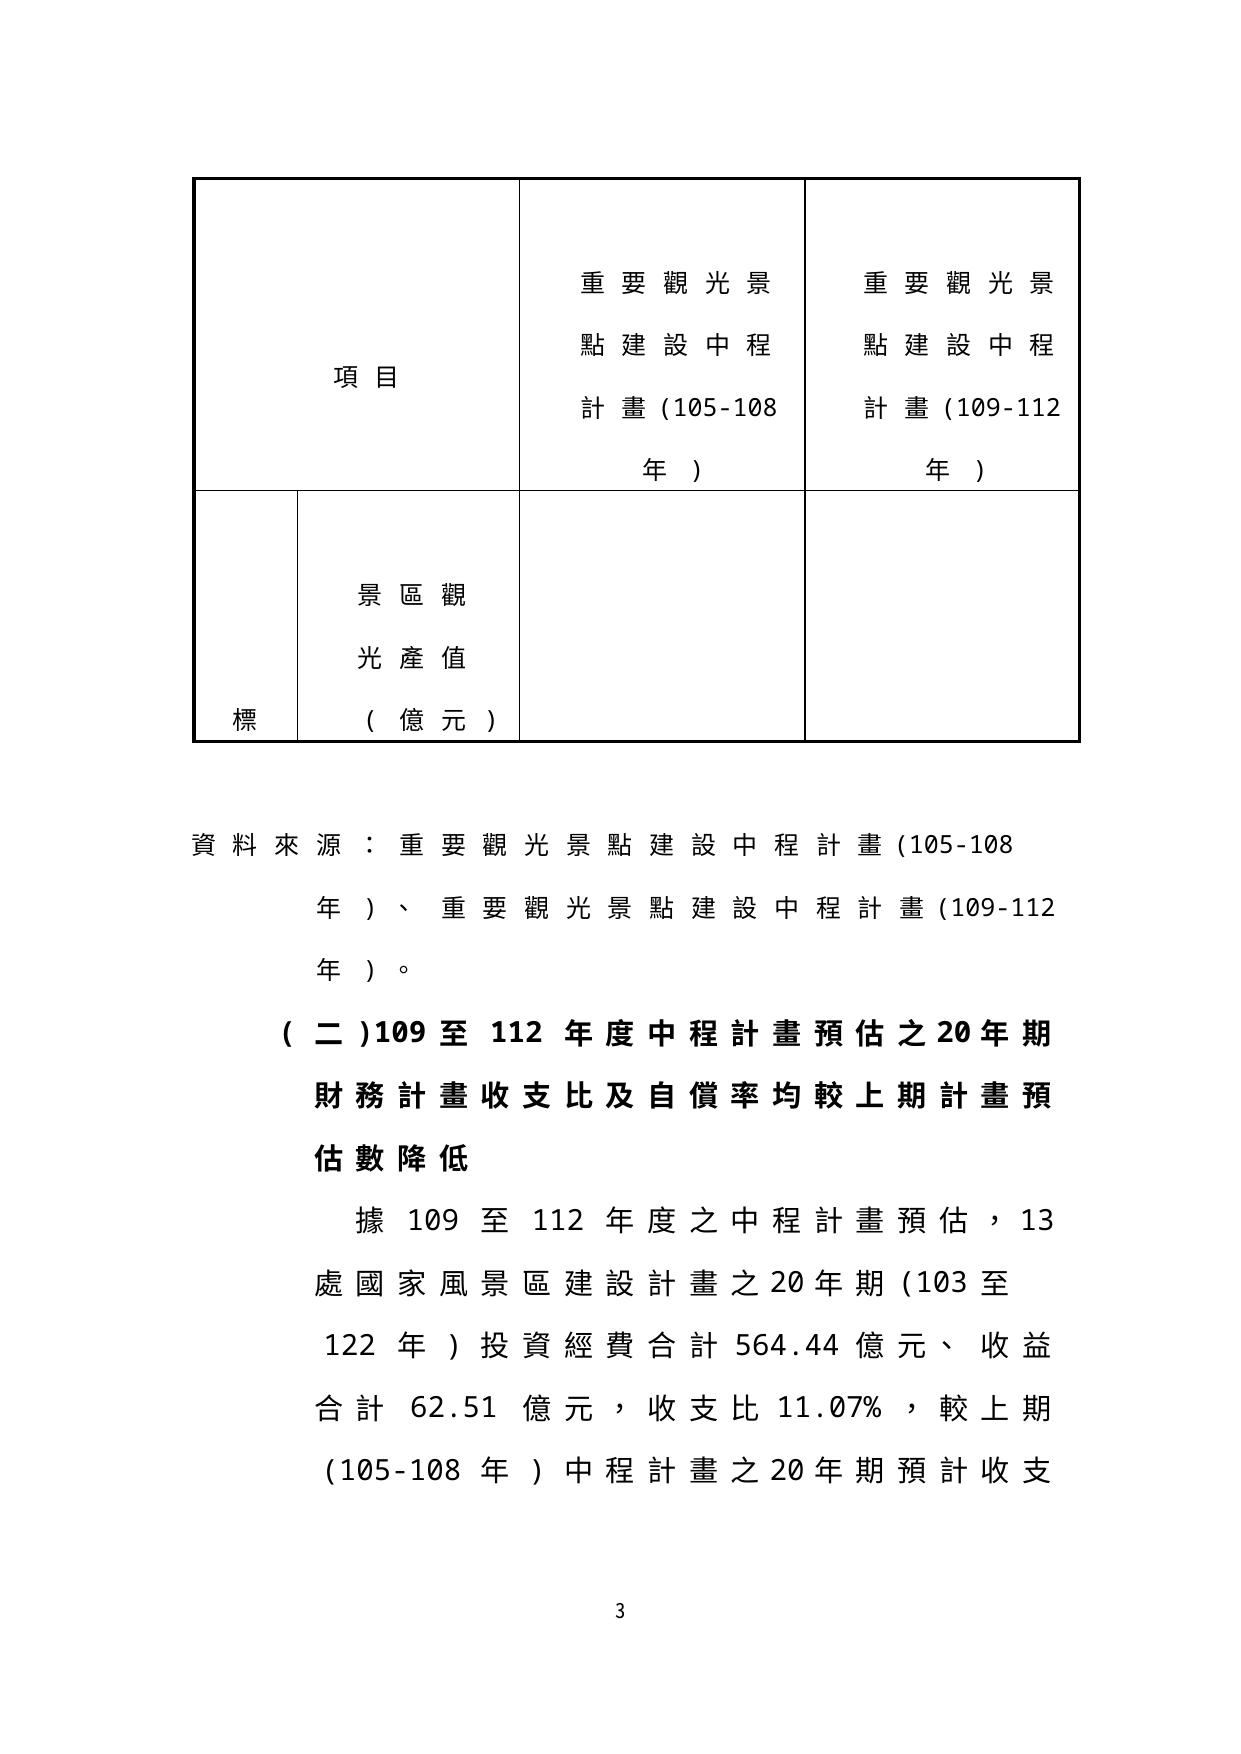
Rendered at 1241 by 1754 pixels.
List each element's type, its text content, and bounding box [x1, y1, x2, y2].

table_cell 4年合計預期目標值 [196, 491, 297, 740]
table_header 項目 [196, 180, 519, 490]
text 資料來源：重要觀光景點建設中程計畫(105-108年)、重要觀光景點建設中程計畫(109-112年)。 [183, 802, 1058, 990]
text (二)109至112年度中程計畫預估之20年期財務計畫收支比及自償率均較上期計畫預估數降低 [242, 990, 1058, 1177]
table_cell 景區觀光產值(億元) [298, 491, 519, 740]
table_header 重要觀光景點建設中程計畫(105-108年) [520, 180, 804, 490]
text 據109至112年度之中程計畫預估，13處國家風景區建設計畫之20年期(103至122年)投資經費合計564.44億元、收益合計62.51億元，收支比11.07%，較上期(105-108年)中程計畫之20年期預計收支 [271, 1177, 1058, 1490]
table_cell [806, 491, 1078, 740]
table_cell [520, 491, 804, 740]
table_header 重要觀光景點建設中程計畫(109-112年) [806, 180, 1078, 490]
